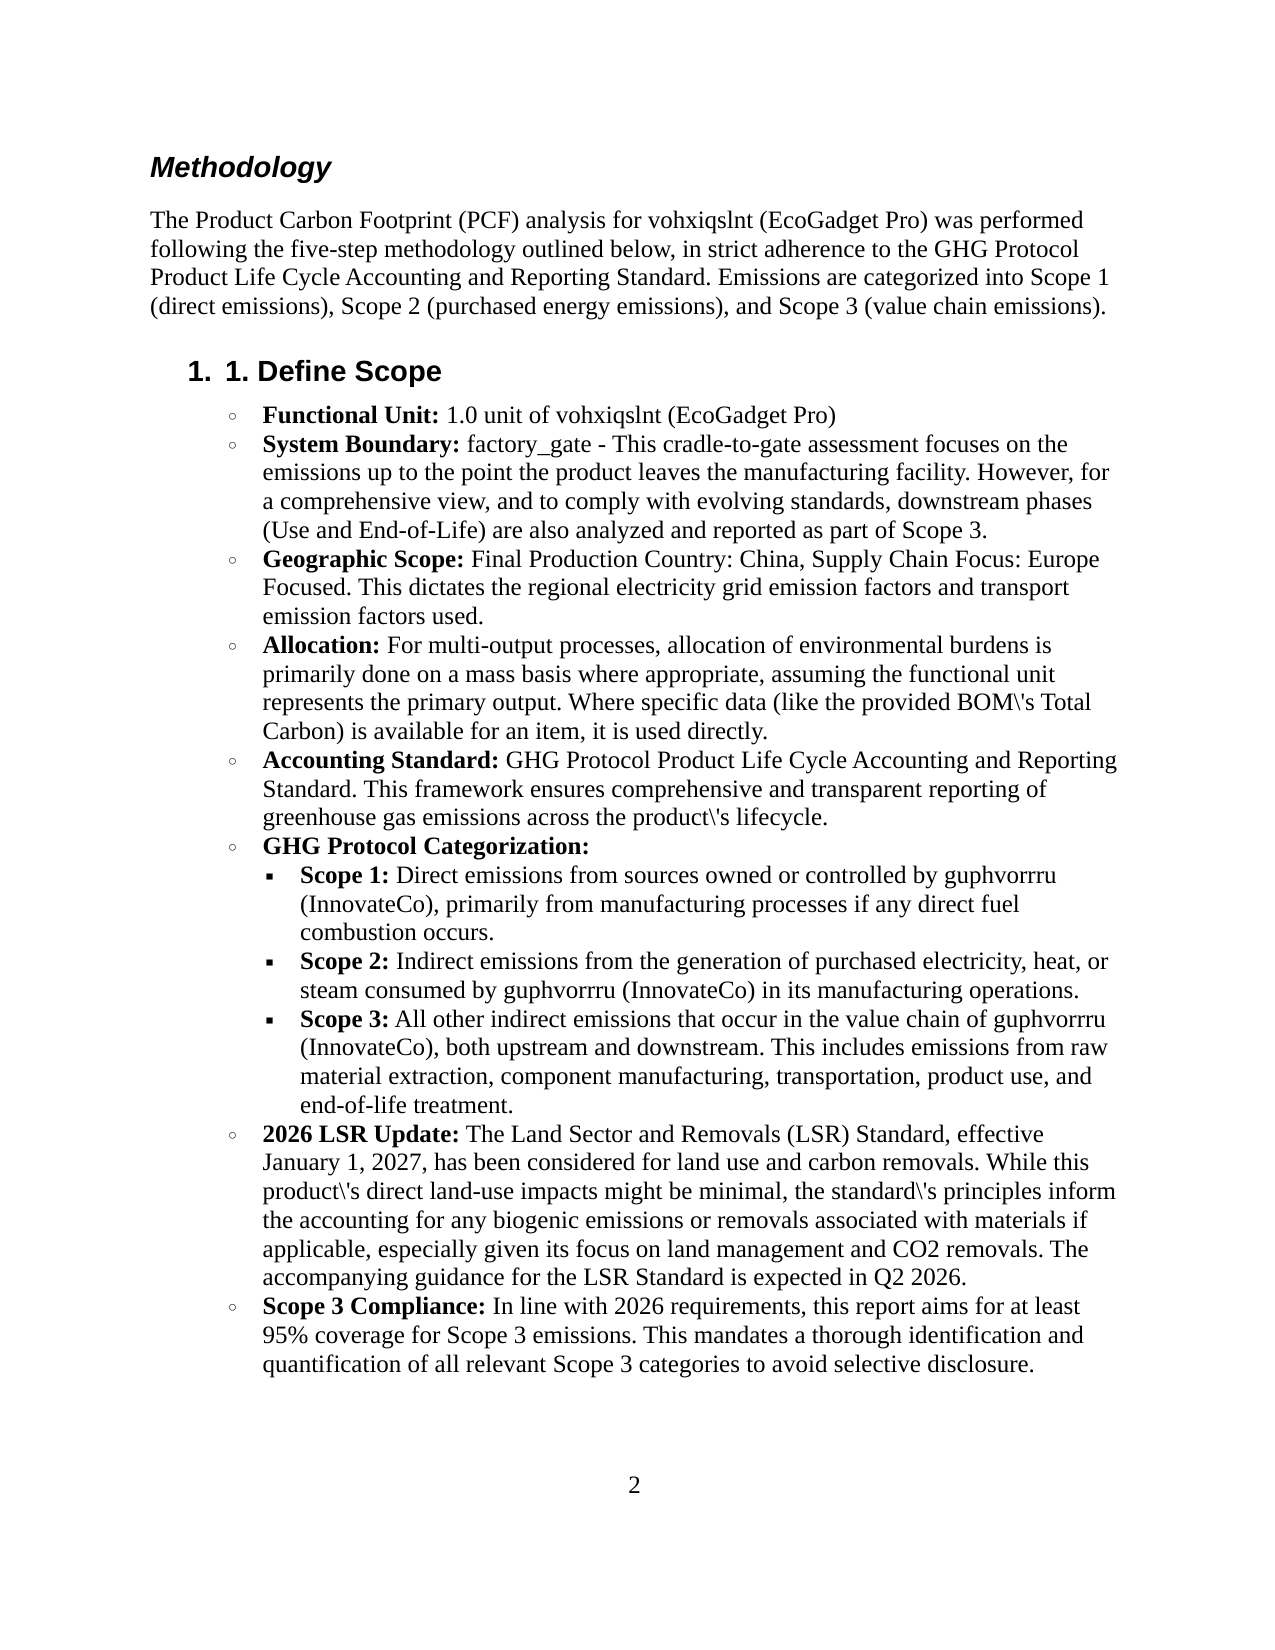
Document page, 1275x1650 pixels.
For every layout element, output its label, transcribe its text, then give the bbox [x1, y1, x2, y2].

list Allocation: For multi-output processes, allocation of environmental burdens is primarily done on a mass basis where appropriate, assuming the functional unit represents the primary output. Where specific data (like the provided BOM\'s Total Carbon) is available for an item, it is used directly. [225, 630, 1125, 745]
list Scope 3: All other indirect emissions that occur in the value chain of guphvorrru (InnovateCo), both upstream and downstream. This includes emissions from raw material extraction, component manufacturing, transportation, product use, and end-of-life treatment. [262, 1004, 1125, 1119]
list Scope 2: Indirect emissions from the generation of purchased electricity, heat, or steam consumed by guphvorrru (InnovateCo) in its manufacturing operations. [262, 946, 1125, 1004]
list Accounting Standard: GHG Protocol Product Life Cycle Accounting and Reporting Standard. This framework ensures comprehensive and transparent reporting of greenhouse gas emissions across the product\'s lifecycle. [225, 745, 1125, 831]
list 2026 LSR Update: The Land Sector and Removals (LSR) Standard, effective January 1, 2027, has been considered for land use and carbon removals. While this product\'s direct land-use impacts might be minimal, the standard\'s principles inform the accounting for any biogenic emissions or removals associated with materials if applicable, especially given its focus on land management and CO2 removals. The accompanying guidance for the LSR Standard is expected in Q2 2026. [225, 1119, 1125, 1291]
list System Boundary: factory_gate - This cradle-to-gate assessment focuses on the emissions up to the point the product leaves the manufacturing facility. However, for a comprehensive view, and to comply with evolving standards, downstream phases (Use and End-of-Life) are also analyzed and reported as part of Scope 3. [225, 429, 1125, 544]
list GHG Protocol Categorization: [225, 831, 1125, 860]
list Scope 3 Compliance: In line with 2026 requirements, this report aims for at least 95% coverage for Scope 3 emissions. This mandates a thorough identification and quantification of all relevant Scope 3 categories to avoid selective disclosure. [225, 1291, 1125, 1377]
subtitle 1. Define Scope [187, 354, 1125, 387]
list Functional Unit: 1.0 unit of vohxiqslnt (EcoGadget Pro) [225, 400, 1125, 429]
subtitle Methodology [150, 150, 1125, 183]
list Scope 1: Direct emissions from sources owned or controlled by guphvorrru (InnovateCo), primarily from manufacturing processes if any direct fuel combustion occurs. [262, 860, 1125, 946]
text The Product Carbon Footprint (PCF) analysis for vohxiqslnt (EcoGadget Pro) was performed following the five-step methodology outlined below, in strict adherence to the GHG Protocol Product Life Cycle Accounting and Reporting Standard. Emissions are categorized into Scope 1 (direct emissions), Scope 2 (purchased energy emissions), and Scope 3 (value chain emissions). [150, 205, 1125, 320]
list Geographic Scope: Final Production Country: China, Supply Chain Focus: Europe Focused. This dictates the regional electricity grid emission factors and transport emission factors used. [225, 544, 1125, 630]
